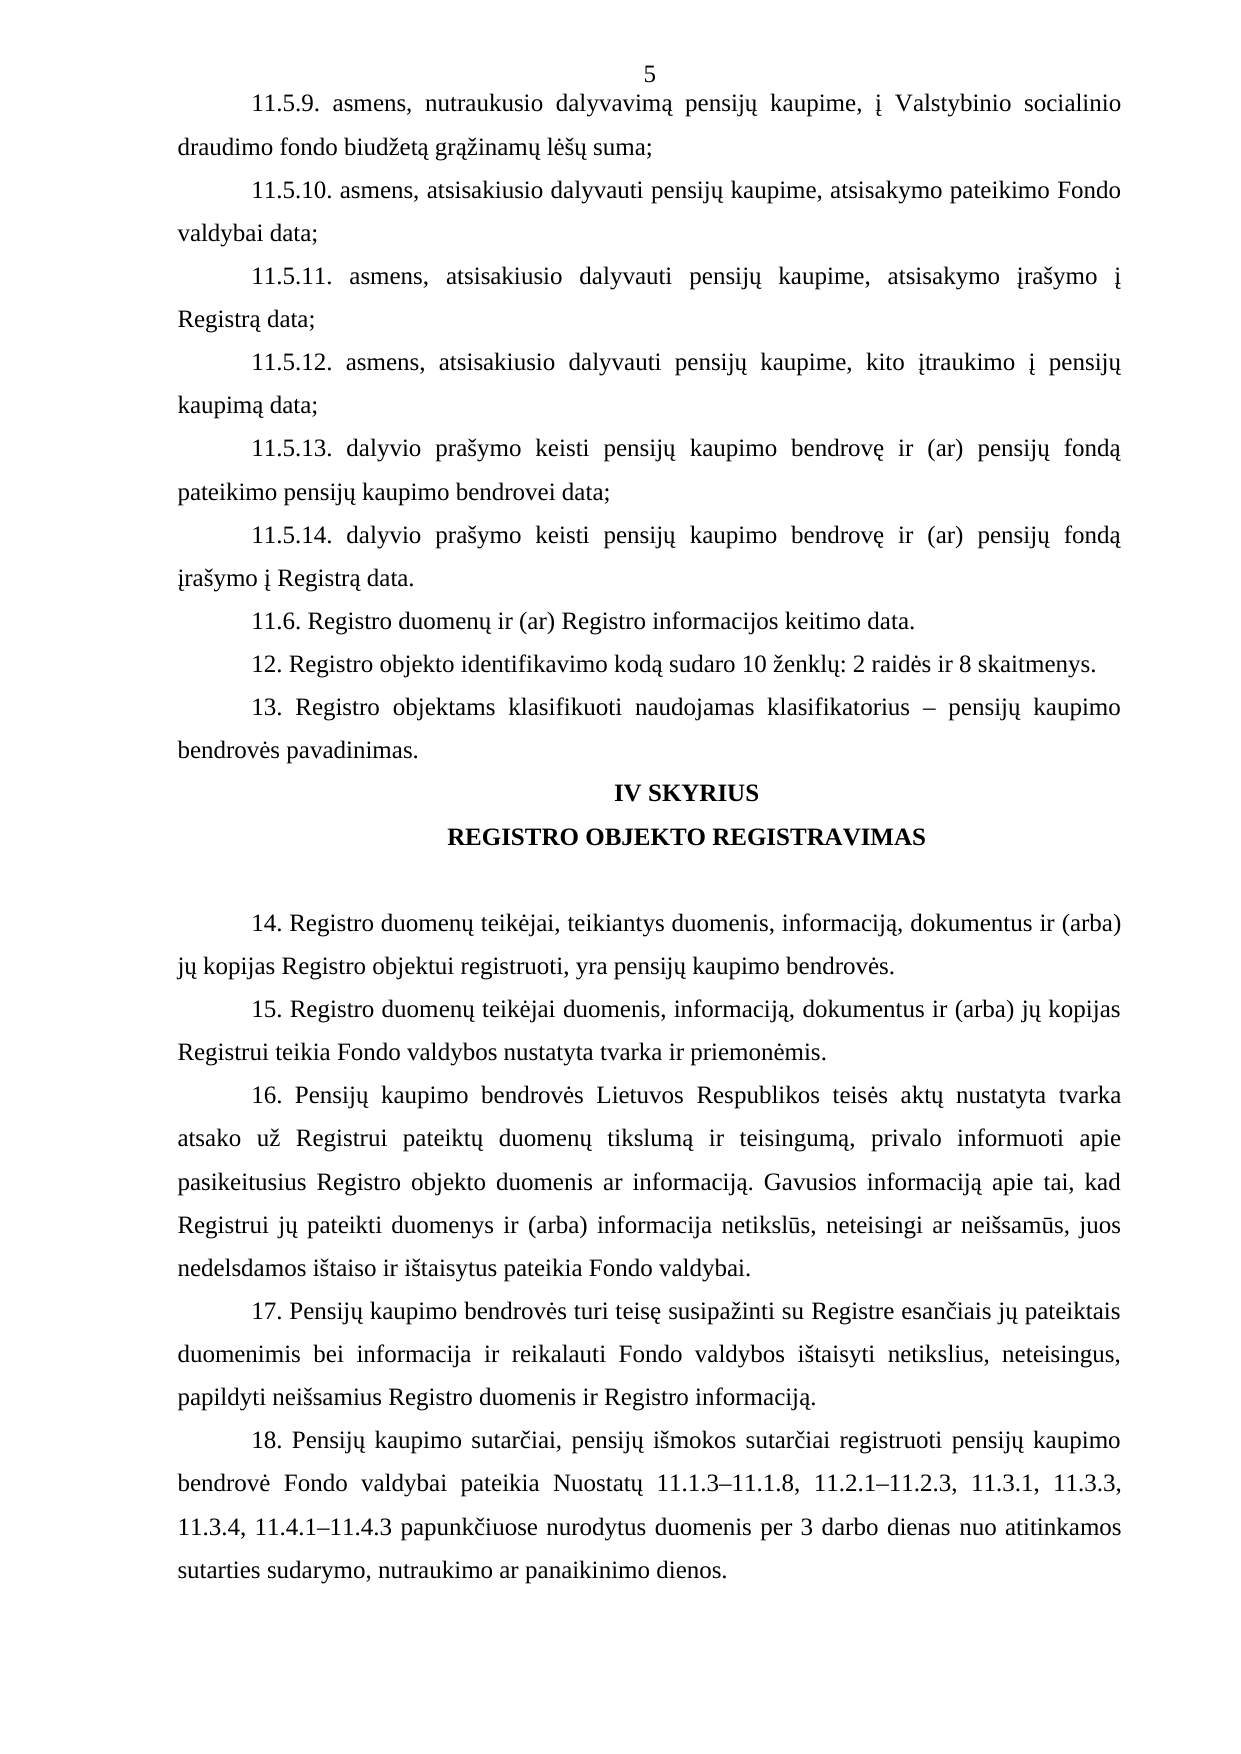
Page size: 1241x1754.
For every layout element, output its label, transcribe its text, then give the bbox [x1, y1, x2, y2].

text 18. Pensijų kaupimo sutarčiai, pensijų išmokos sutarčiai registruoti pensijų kaupimo bendrovė Fondo valdybai pateikia Nuostatų 11.1.3–11.1.8, 11.2.1–11.2.3, 11.3.1, 11.3.3, 11.3.4, 11.4.1–11.4.3 papunkčiuose nurodytus duomenis per 3 darbo dienas nuo atitinkamos sutarties sudarymo, nutraukimo ar panaikinimo dienos. [177, 1425, 1122, 1583]
text 11.5.14. dalyvio prašymo keisti pensijų kaupimo bendrovę ir (ar) pensijų fondą įrašymo į Registrą data. [177, 520, 1122, 592]
text 17. Pensijų kaupimo bendrovės turi teisę susipažinti su Registre esančiais jų pateiktais duomenimis bei informacija ir reikalauti Fondo valdybos ištaisyti netikslius, neteisingus, papildyti neišsamius Registro duomenis ir Registro informaciją. [177, 1296, 1122, 1411]
text 13. Registro objektams klasifikuoti naudojamas klasifikatorius – pensijų kaupimo bendrovės pavadinimas. [177, 692, 1122, 764]
text 15. Registro duomenų teikėjai duomenis, informaciją, dokumentus ir (arba) jų kopijas Registrui teikia Fondo valdybos nustatyta tvarka ir priemonėmis. [177, 994, 1122, 1066]
text 14. Registro duomenų teikėjai, teikiantys duomenis, informaciją, dokumentus ir (arba) jų kopijas Registro objektui registruoti, yra pensijų kaupimo bendrovės. [177, 908, 1122, 980]
text 11.5.9. asmens, nutraukusio dalyvavimą pensijų kaupime, į Valstybinio socialinio draudimo fondo biudžetą grąžinamų lėšų suma; [177, 88, 1122, 160]
text 11.5.10. asmens, atsisakiusio dalyvauti pensijų kaupime, atsisakymo pateikimo Fondo valdybai data; [177, 175, 1122, 247]
text 11.5.12. asmens, atsisakiusio dalyvauti pensijų kaupime, kito įtraukimo į pensijų kaupimą data; [177, 347, 1122, 419]
text 11.5.13. dalyvio prašymo keisti pensijų kaupimo bendrovę ir (ar) pensijų fondą pateikimo pensijų kaupimo bendrovei data; [177, 433, 1122, 505]
text 12. Registro objekto identifikavimo kodą sudaro 10 ženklų: 2 raidės ir 8 skaitmenys. [177, 649, 1122, 678]
text IV SKYRIUS [177, 778, 1122, 807]
text REGISTRO OBJEKTO REGISTRAVIMAS [177, 822, 1122, 850]
text 11.5.11. asmens, atsisakiusio dalyvauti pensijų kaupime, atsisakymo įrašymo į Registrą data; [177, 261, 1122, 333]
text 11.6. Registro duomenų ir (ar) Registro informacijos keitimo data. [177, 606, 1122, 635]
text 16. Pensijų kaupimo bendrovės Lietuvos Respublikos teisės aktų nustatyta tvarka atsako už Registrui pateiktų duomenų tikslumą ir teisingumą, privalo informuoti apie pasikeitusius Registro objekto duomenis ar informaciją. Gavusios informaciją apie tai, kad Registrui jų pateikti duomenys ir (arba) informacija netikslūs, neteisingi ar neišsamūs, juos nedelsdamos ištaiso ir ištaisytus pateikia Fondo valdybai. [177, 1080, 1122, 1282]
